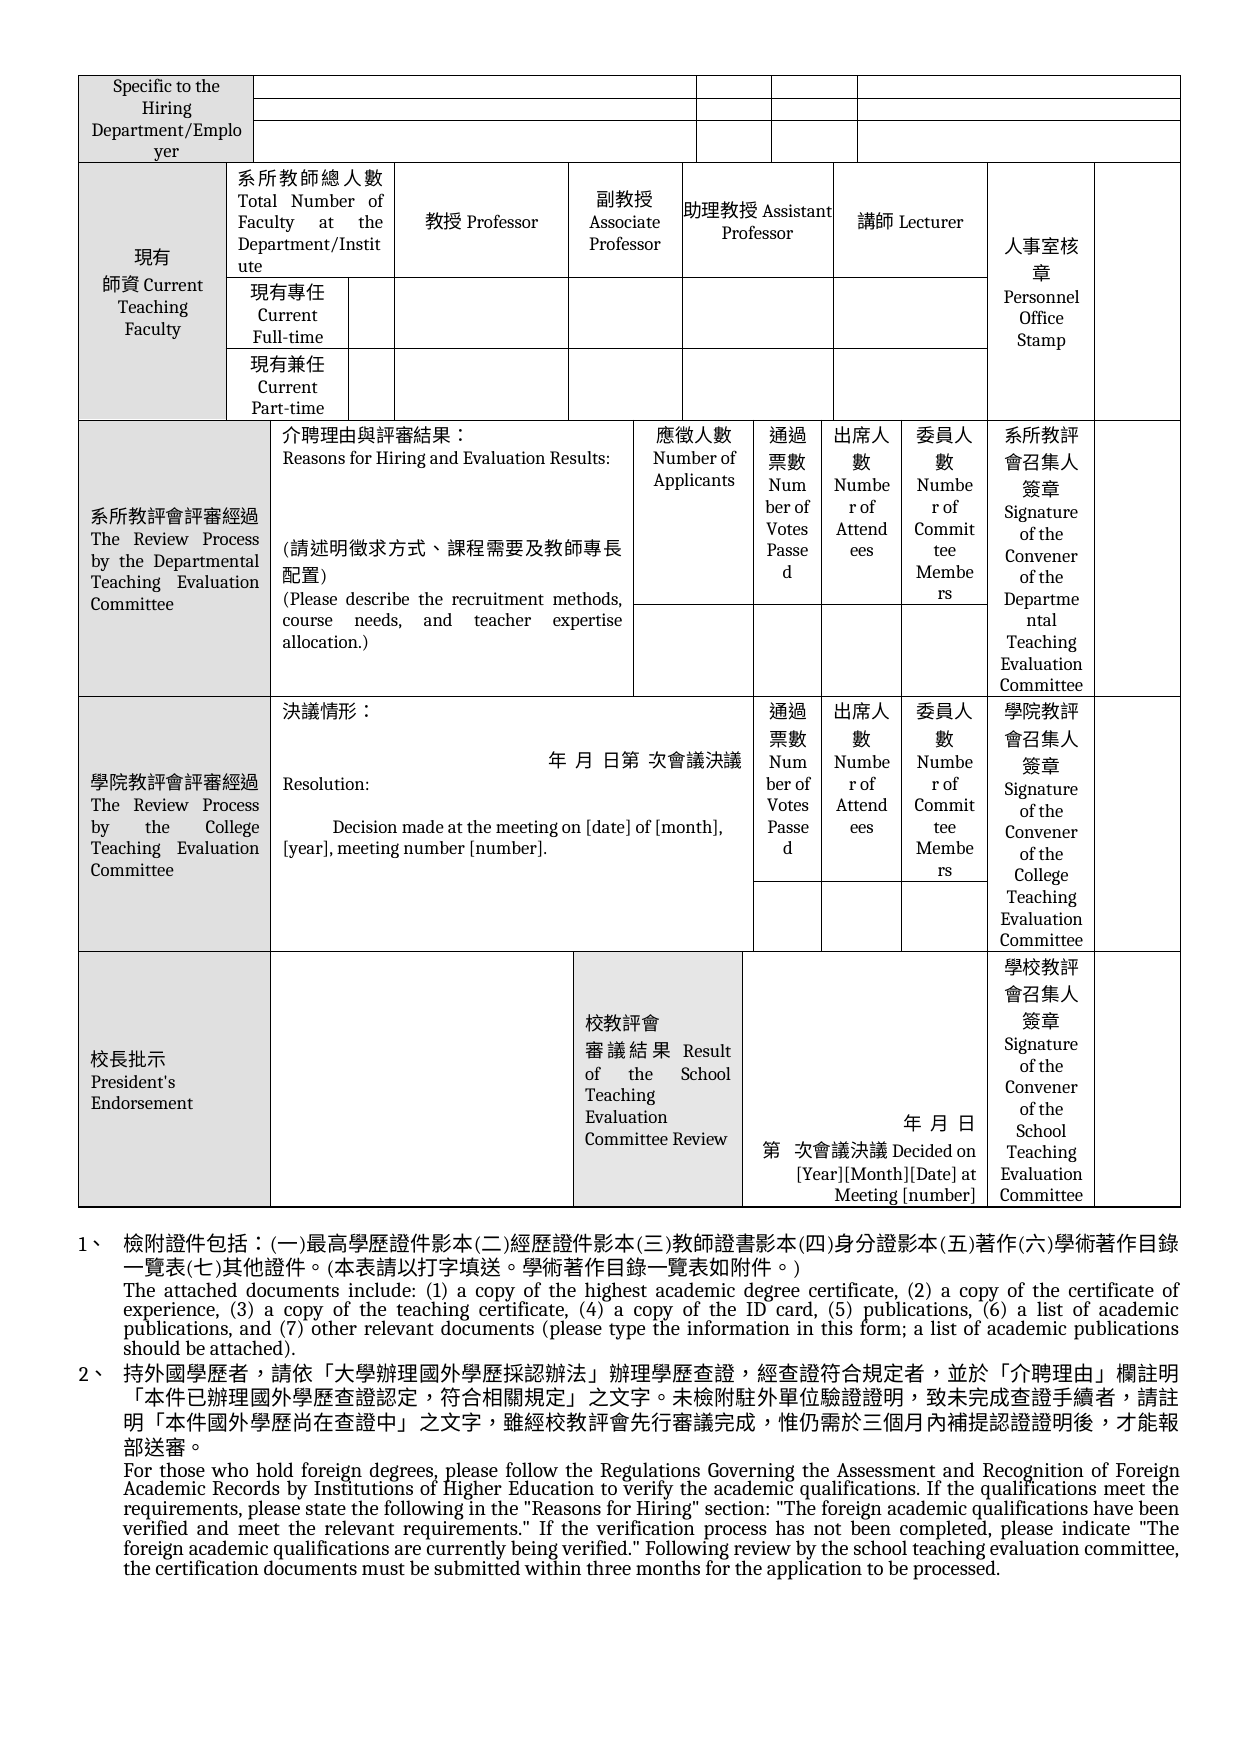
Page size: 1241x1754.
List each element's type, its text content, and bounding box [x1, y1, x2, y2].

table_cell 學院教評會召集人簽章 Signature of the Convener of the College Teaching Evaluation Committee [988, 697, 1094, 951]
table_cell 校長批示 President's Endorsement [79, 952, 270, 1206]
table_cell [754, 882, 821, 951]
table_cell [254, 76, 696, 98]
table_cell [697, 121, 771, 162]
table_cell 系所教評會評審經過 The Review Process by the Departmental Teaching Evaluation Committee [79, 421, 270, 696]
table_cell 決議情形： 年 月 日第 次會議決議 Resolution: Decision made at the meeting on [date] of [month], [year], meeting number [number]. [271, 697, 753, 951]
table_cell [1095, 163, 1180, 419]
table_cell Specific to the Hiring Department/Employer [79, 76, 253, 162]
table_cell [902, 882, 987, 951]
table_cell [634, 605, 753, 696]
table_cell 助理教授 Assistant Professor [683, 163, 833, 277]
table_cell [697, 99, 771, 120]
table_cell 人事室核章 Personnel Office Stamp [988, 163, 1094, 419]
table_cell [1095, 952, 1180, 1206]
table_cell 介聘理由與評審結果： Reasons for Hiring and Evaluation Results: (請述明徵求方式、課程需要及教師專長配置) (Please describe the recruitment methods, course needs, and teacher expertise allocation.) [271, 421, 633, 696]
table_cell [858, 76, 1180, 98]
table_cell [772, 99, 857, 120]
table_cell [822, 605, 901, 696]
table_cell [349, 278, 394, 348]
table_cell 系所教評會召集人簽章 Signature of the Convener of the Departmental Teaching Evaluation Committee [988, 421, 1094, 696]
table_cell [902, 605, 987, 696]
table_cell 教授 Professor [395, 163, 568, 277]
table_cell [271, 952, 573, 1206]
table_cell 學院教評會評審經過 The Review Process by the College Teaching Evaluation Committee [79, 697, 270, 951]
table_cell [822, 882, 901, 951]
table_cell 應徵人數 Number of Applicants [634, 421, 753, 604]
table_cell [834, 349, 987, 419]
table_cell 委員人數 Number of Committee Members [902, 421, 987, 604]
list 檢附證件包括：(一)最高學歷證件影本(二)經歷證件影本(三)教師證書影本(四)身分證影本(五)著作(六)學術著作目錄一覽表(七)其他證件。(本表請以打字填送。學術著作目錄一覽表如附件。) [79, 1231, 1181, 1281]
table_cell [254, 99, 696, 120]
table_cell [754, 605, 821, 696]
table_cell 學校教評會召集人簽章Signature of the Convener of the School Teaching Evaluation Committee [988, 952, 1094, 1206]
table_cell 委員人數 Number of Committee Members [902, 697, 987, 881]
table_cell [254, 121, 696, 162]
table_cell [349, 349, 394, 419]
table_cell [683, 278, 833, 348]
table_cell [834, 278, 987, 348]
text For those who hold foreign degrees, please follow the Regulations Governing the Assessment and Recognition of Foreign Academic Records by Institutions of Higher Education to verify the academic qualifications. If the qualifications meet the requirements, please state the following in the "Reasons for Hiring" section: "The foreign academic qualifications have been verified and meet the relevant requirements." If the verification process has not been completed, please indicate "The foreign academic qualifications are currently being verified." Following review by the school teaching evaluation committee, the certification documents must be submitted within three months for the application to be processed. [123, 1461, 1181, 1581]
table_cell 年 月 日 第 次會議決議 Decided on [Year][Month][Date] at Meeting [number] [743, 952, 987, 1206]
table_cell [683, 349, 833, 419]
table_cell 現有兼任 Current Part-time [227, 349, 348, 419]
table_cell 出席人數 Number of Attendees [822, 421, 901, 604]
table_cell [858, 121, 1180, 162]
table_cell [1095, 697, 1180, 951]
table_cell 出席人數Number of Attendees [822, 697, 901, 881]
list 持外國學歷者，請依「大學辦理國外學歷採認辦法」辦理學歷查證，經查證符合規定者，並於「介聘理由」欄註明「本件已辦理國外學歷查證認定，符合相關規定」之文字。未檢附駐外單位驗證證明，致未完成查證手續者，請註明「本件國外學歷尚在查證中」之文字，雖經校教評會先行審議完成，惟仍需於三個月內補提認證證明後，才能報部送審。 [79, 1361, 1181, 1461]
table_cell 現有專任 Current Full-time [227, 278, 348, 348]
table_cell [569, 349, 682, 419]
table_cell [772, 121, 857, 162]
table_cell 副教授 Associate Professor [569, 163, 682, 277]
table_cell 通過票數Number of Votes Passed [754, 697, 821, 881]
table_cell [697, 76, 771, 98]
table_cell 講師 Lecturer [834, 163, 987, 277]
table_cell [1095, 421, 1180, 696]
table_cell 系所教師總人數 Total Number of Faculty at the Department/Institute [227, 163, 394, 277]
table_cell 通過票數 Number of Votes Passed [754, 421, 821, 604]
table_cell 現有 師資Current Teaching Faculty [79, 163, 226, 419]
table_cell [395, 349, 568, 419]
table_cell [569, 278, 682, 348]
table_cell 校教評會 審議結果 Result of the School Teaching Evaluation Committee Review [574, 952, 742, 1206]
table_cell [858, 99, 1180, 120]
text The attached documents include: (1) a copy of the highest academic degree certificate, (2) a copy of the certificate of experience, (3) a copy of the teaching certificate, (4) a copy of the ID card, (5) publications, (6) a list of academic publications, and (7) other relevant documents (please type the information in this form; a list of academic publications should be attached). [123, 1281, 1181, 1361]
table_cell [395, 278, 568, 348]
table_cell [772, 76, 857, 98]
